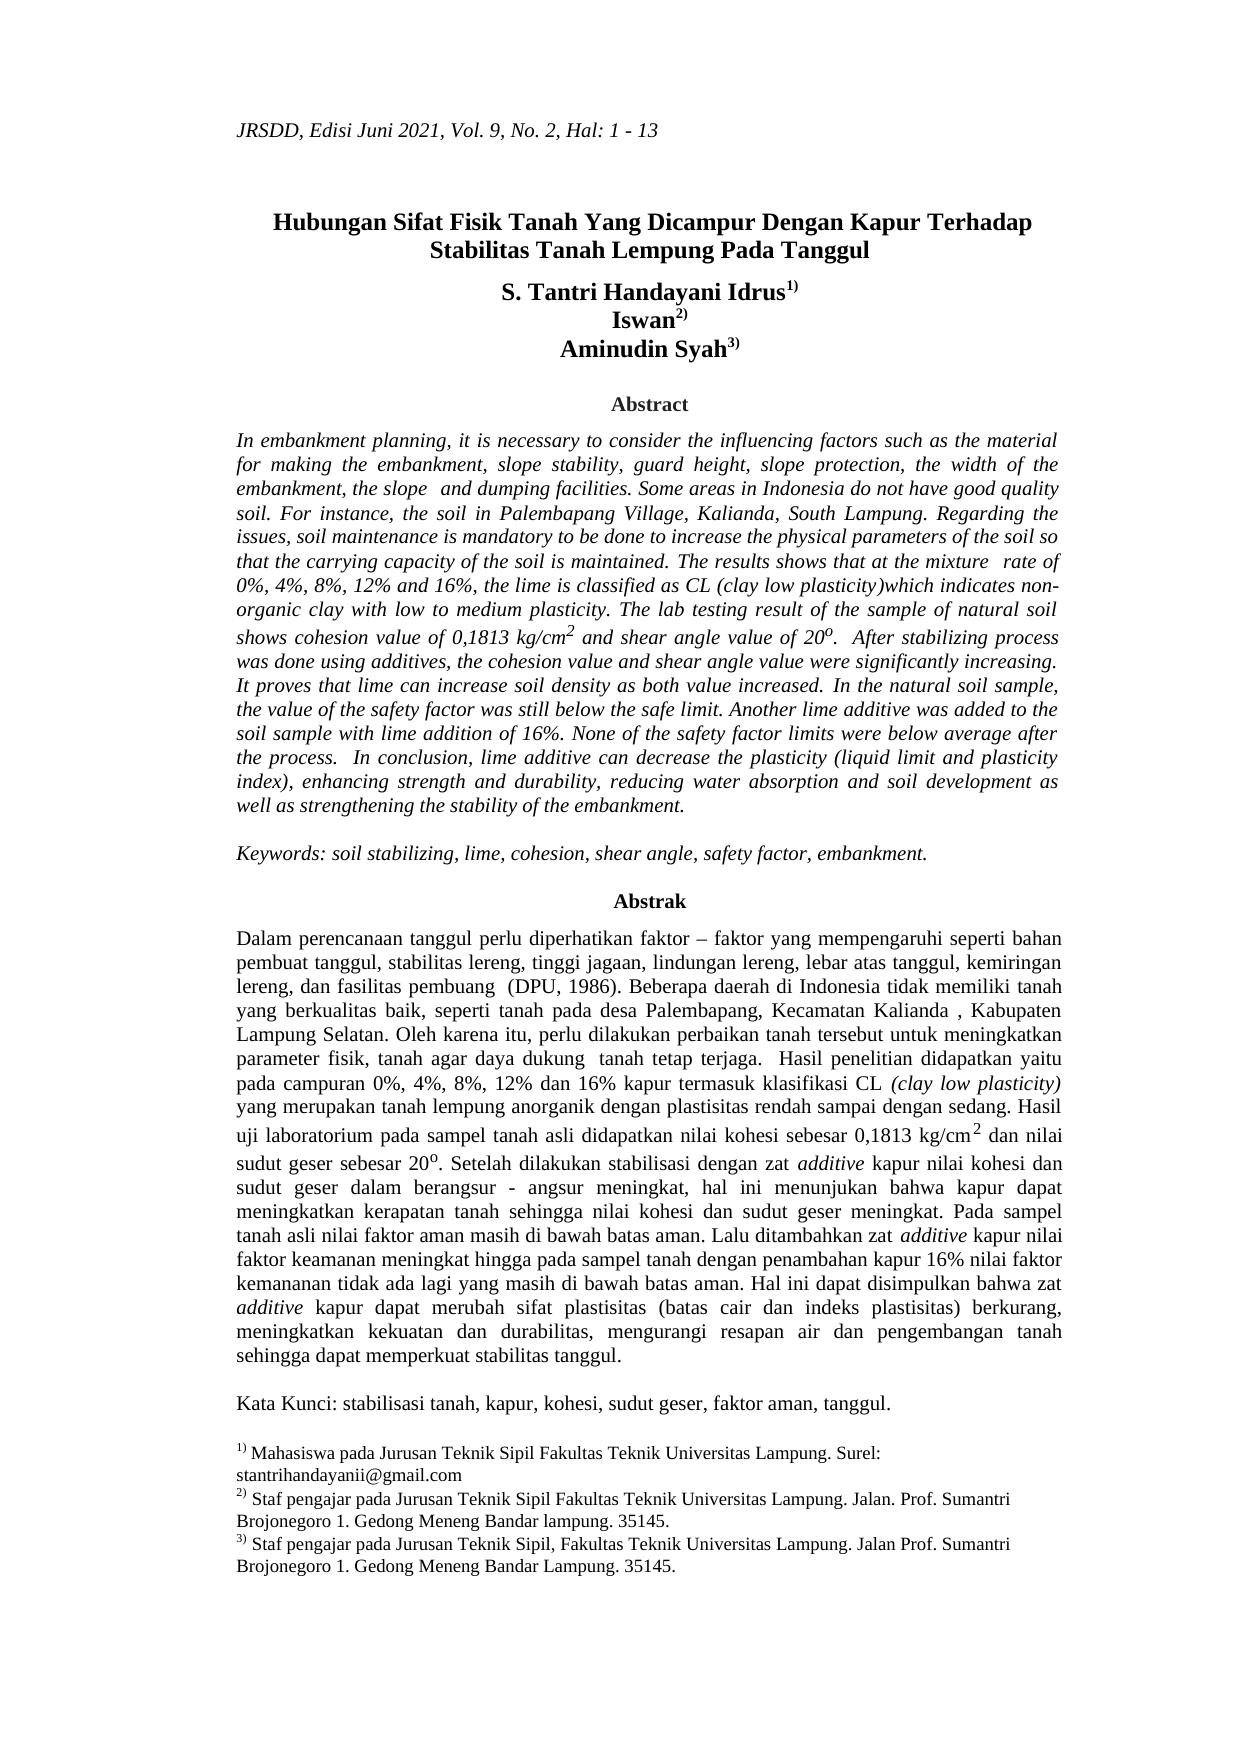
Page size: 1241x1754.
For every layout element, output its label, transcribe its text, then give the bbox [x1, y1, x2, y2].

text In embankment planning, it is necessary to consider the influencing factors such as the material for making the embankment, slope stability, guard height, slope protection, the width of the embankment, the slope and dumping facilities. Some areas in Indonesia do not have good quality soil. For instance, the soil in Palembapang Village, Kalianda, South Lampung. Regarding the issues, soil maintenance is mandatory to be done to increase the physical parameters of the soil so that the carrying capacity of the soil is maintained. The results shows that at the mixture rate of 0%, 4%, 8%, 12% and 16%, the lime is classified as CL (clay low plasticity)which indicates non-organic clay with low to medium plasticity. The lab testing result of the sample of natural soil shows cohesion value of 0,1813 kg/cm2 and shear angle value of 20o. After stabilizing process was done using additives, the cohesion value and shear angle value were significantly increasing. It proves that lime can increase soil density as both value increased. In the natural soil sample, the value of the safety factor was still below the safe limit. Another lime additive was added to the soil sample with lime addition of 16%. None of the safety factor limits were below average after the process. In conclusion, lime additive can decrease the plasticity (liquid limit and plasticity index), enhancing strength and durability, reducing water absorption and soil development as well as strengthening the stability of the embankment. [236, 428, 1061, 817]
text Kata Kunci: stabilisasi tanah, kapur, kohesi, sudut geser, faktor aman, tanggul. [236, 1391, 1063, 1415]
text Keywords: soil stabilizing, lime, cohesion, shear angle, safety factor, embankment. [236, 841, 1063, 865]
text Iswan) [236, 305, 1063, 334]
text Dalam perencanaan tanggul perlu diperhatikan faktor – faktor yang mempengaruhi seperti bahan pembuat tanggul, stabilitas lereng, tinggi jagaan, lindungan lereng, lebar atas tanggul, kemiringan lereng, dan fasilitas pembuang (DPU, 1986). Beberapa daerah di Indonesia tidak memiliki tanah yang berkualitas baik, seperti tanah pada desa Palembapang, Kecamatan Kalianda , Kabupaten Lampung Selatan. Oleh karena itu, perlu dilakukan perbaikan tanah tersebut untuk meningkatkan parameter fisik, tanah agar daya dukung tanah tetap terjaga. Hasil penelitian didapatkan yaitu pada campuran 0%, 4%, 8%, 12% dan 16% kapur termasuk klasifikasi CL (clay low plasticity) yang merupakan tanah lempung anorganik dengan plastisitas rendah sampai dengan sedang. Hasil uji laboratorium pada sampel tanah asli didapatkan nilai kohesi sebesar 0,1813 kg/cm2 dan nilai sudut geser sebesar 20o. Setelah dilakukan stabilisasi dengan zat additive kapur nilai kohesi dan sudut geser dalam berangsur - angsur meningkat, hal ini menunjukan bahwa kapur dapat meningkatkan kerapatan tanah sehingga nilai kohesi dan sudut geser meningkat. Pada sampel tanah asli nilai faktor aman masih di bawah batas aman. Lalu ditambahkan zat additive kapur nilai faktor keamanan meningkat hingga pada sampel tanah dengan penambahan kapur 16% nilai faktor kemananan tidak ada lagi yang masih di bawah batas aman. Hal ini dapat disimpulkan bahwa zat additive kapur dapat merubah sifat plastisitas (batas cair dan indeks plastisitas) berkurang, meningkatkan kekuatan dan durabilitas, mengurangi resapan air dan pengembangan tanah sehingga dapat memperkuat stabilitas tanggul. [236, 926, 1063, 1367]
text Abstract [236, 392, 1063, 416]
text ) Mahasiswa pada Jurusan Teknik Sipil Fakultas Teknik Universitas Lampung. Surel: stantrihandayanii@gmail.com [236, 1440, 1063, 1486]
text S. Tantri Handayani Idrus) [236, 277, 1063, 305]
text ) Staf pengajar pada Jurusan Teknik Sipil Fakultas Teknik Universitas Lampung. Jalan. Prof. Sumantri Brojonegoro 1. Gedong Meneng Bandar lampung. 35145. [236, 1486, 1063, 1531]
text Hubungan Sifat Fisik Tanah Yang Dicampur Dengan Kapur Terhadap Stabilitas Tanah Lempung Pada Tanggul [236, 207, 1063, 264]
text Aminudin Syah) [236, 334, 1063, 363]
text ) Staf pengajar pada Jurusan Teknik Sipil, Fakultas Teknik Universitas Lampung. Jalan Prof. Sumantri Brojonegoro 1. Gedong Meneng Bandar Lampung. 35145. [236, 1531, 1063, 1577]
text Abstrak [236, 889, 1063, 913]
